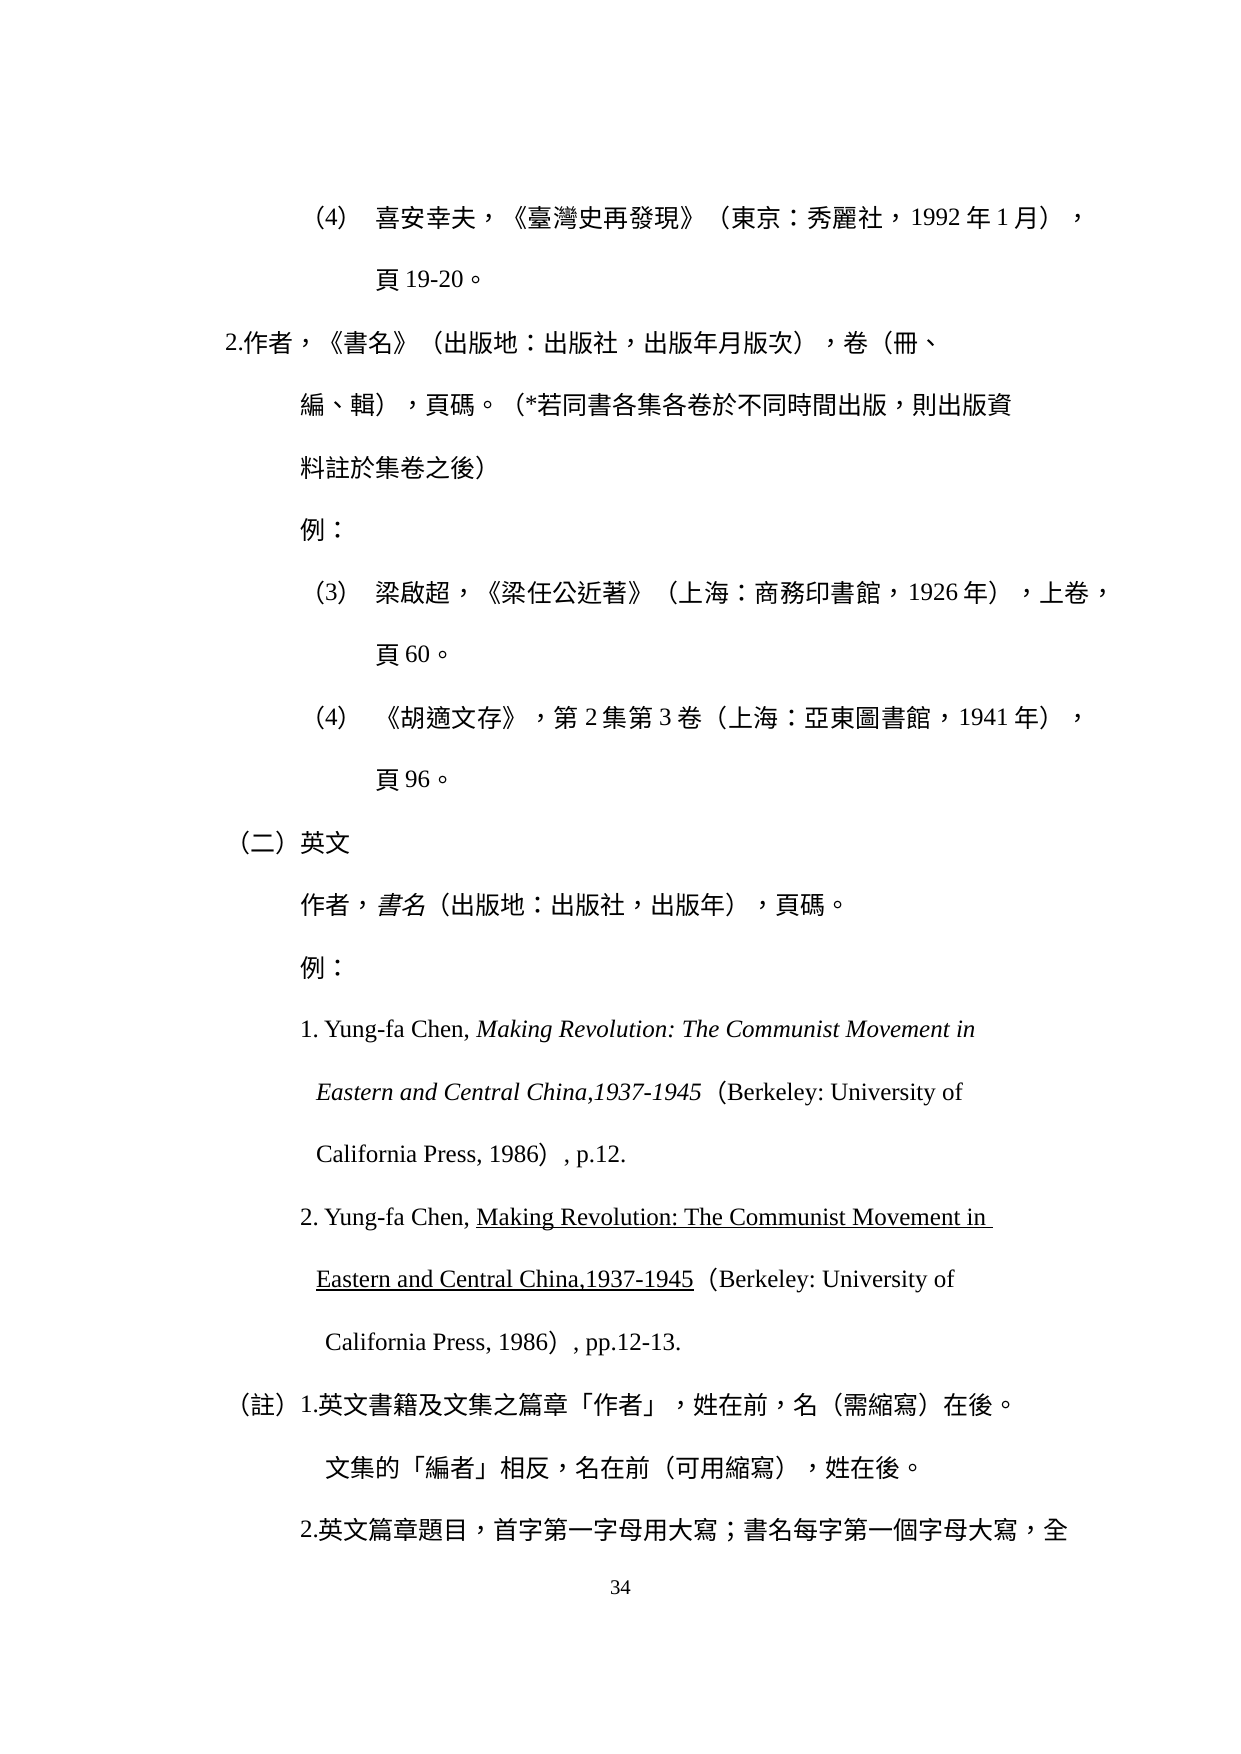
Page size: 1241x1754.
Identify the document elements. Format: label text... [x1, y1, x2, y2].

text 2.作者，《書名》（出版地：出版社，出版年月版次），卷（冊、 [150, 300, 1090, 362]
text Eastern and Central China,1937-1945（Berkeley: University of [291, 1237, 1090, 1300]
list 喜安幸夫，《臺灣史再發現》（東京：秀麗社，1992年1月），頁19-20。 [300, 175, 1090, 300]
list 梁啟超，《梁任公近著》（上海：商務印書館，1926年），上卷，頁60。 [300, 550, 1090, 675]
text 1. Yung-fa Chen, Making Revolution: The Communist Movement in [150, 987, 1090, 1050]
text Eastern and Central China,1937-1945（Berkeley: University of [291, 1050, 1090, 1112]
text 編、輯），頁碼。（*若同書各集各卷於不同時間出版，則出版資 [175, 362, 1090, 425]
list 《胡適文存》，第2集第3卷（上海：亞東圖書館，1941年），頁96。 [300, 675, 1090, 800]
text 作者，書名（出版地：出版社，出版年），頁碼。 [300, 862, 1090, 925]
text （註）1.英文書籍及文集之篇章「作者」，姓在前，名（需縮寫）在後。 文集的「編者」相反，名在前（可用縮寫），姓在後。 [225, 1362, 1090, 1487]
text 例： [175, 487, 1090, 550]
text 2. Yung-fa Chen, Making Revolution: The Communist Movement in [150, 1175, 1090, 1237]
text （二）英文 [225, 800, 1090, 862]
text 2.英文篇章題目，首字第一字母用大寫；書名每字第一個字母大寫，全 [300, 1487, 1090, 1550]
text 例： [150, 925, 1090, 987]
text California Press, 1986）, pp.12-13. [150, 1300, 1090, 1362]
text 料註於集卷之後） [175, 425, 1090, 487]
text California Press, 1986）, p.12. [291, 1112, 1090, 1175]
